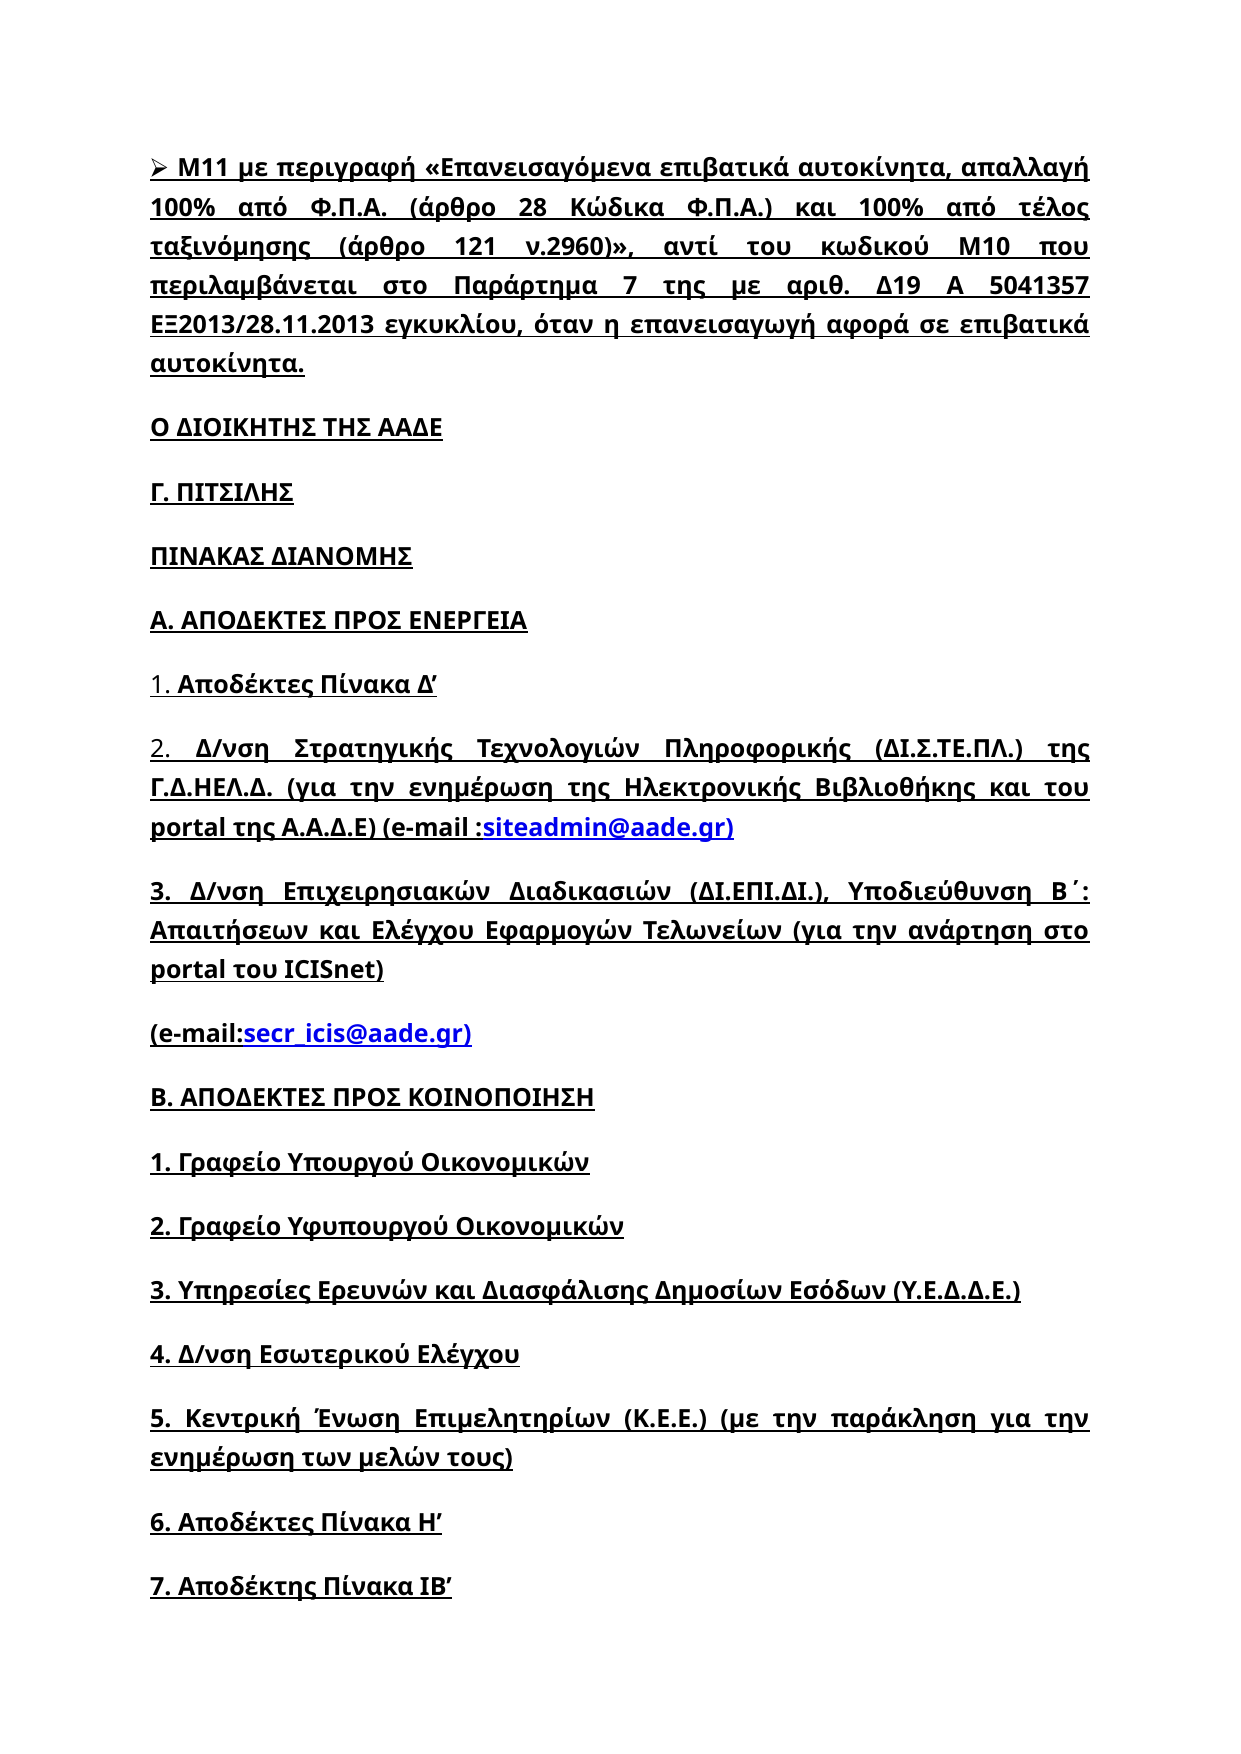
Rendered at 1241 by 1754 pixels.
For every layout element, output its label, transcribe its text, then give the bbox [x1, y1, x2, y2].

text Γ.Δ.ΗΕΛ.Δ. (για την ενημέρωση της Ηλεκτρονικής Βιβλιοθήκης και του [150, 762, 1090, 799]
text 1. Γραφείο Υπουργού Οικονομικών [150, 1144, 1090, 1178]
text ⮚ Μ11 με περιγραφή «Επανεισαγόμενα επιβατικά αυτοκίνητα, απαλλαγή [150, 150, 1090, 179]
text αυτοκίνητα. [150, 337, 1090, 380]
text Ο ΔΙΟΙΚΗΤΗΣ ΤΗΣ ΑΑΔΕ [150, 410, 1090, 444]
text 3. Υπηρεσίες Ερευνών και Διασφάλισης Δημοσίων Εσόδων (Υ.Ε.Δ.Δ.Ε.) [150, 1272, 1090, 1307]
text ενημέρωση των μελών τους) [150, 1432, 1090, 1474]
text portal της Α.Α.Δ.Ε) (e-mail :siteadmin@aade.gr) [150, 801, 1090, 843]
text Απαιτήσεων και Ελέγχου Εφαρμογών Τελωνείων (για την ανάρτηση στο [150, 904, 1090, 941]
text 6. Αποδέκτες Πίνακα Η’ [150, 1504, 1090, 1538]
text 100% από Φ.Π.Α. (άρθρο 28 Κώδικα Φ.Π.Α.) και 100% από τέλος [150, 181, 1090, 218]
text (e-mail:secr_icis@aade.gr) [150, 1016, 1090, 1050]
text 2. Γραφείο Υφυπουργού Οικονομικών [150, 1208, 1090, 1242]
text 4. Δ/νση Εσωτερικού Ελέγχου [150, 1337, 1090, 1371]
text Α. ΑΠΟΔΕΚΤΕΣ ΠΡΟΣ ΕΝΕΡΓΕΙΑ [150, 602, 1090, 637]
text ταξινόμησης (άρθρο 121 ν.2960)», αντί του κωδικού Μ10 που [150, 220, 1090, 257]
text ΕΞ2013/28.11.2013 εγκυκλίου, όταν η επανεισαγωγή αφορά σε επιβατικά [150, 298, 1090, 336]
text Γ. ΠΙΤΣΙΛΗΣ [150, 474, 1090, 508]
text portal του ICISnet) [150, 943, 1090, 986]
text ΠΙΝΑΚΑΣ ΔΙΑΝΟΜΗΣ [150, 538, 1090, 572]
text Β. ΑΠΟΔΕΚΤΕΣ ΠΡΟΣ ΚΟΙΝΟΠΟΙΗΣΗ [150, 1080, 1090, 1114]
text 3. Δ/νση Επιχειρησιακών Διαδικασιών (ΔΙ.ΕΠΙ.ΔΙ.), Υποδιεύθυνση Β΄: [150, 873, 1090, 902]
text 5. Κεντρική Ένωση Επιμελητηρίων (Κ.Ε.Ε.) (με την παράκληση για την [150, 1401, 1090, 1430]
text 1. Αποδέκτες Πίνακα Δ’ [150, 667, 1090, 701]
text περιλαμβάνεται στο Παράρτημα 7 της με αριθ. Δ19 Α 5041357 [150, 259, 1090, 296]
text 2. Δ/νση Στρατηγικής Τεχνολογιών Πληροφορικής (ΔΙ.Σ.ΤΕ.ΠΛ.) της [150, 731, 1090, 760]
text 7. Αποδέκτης Πίνακα ΙΒ’ [150, 1568, 1090, 1602]
